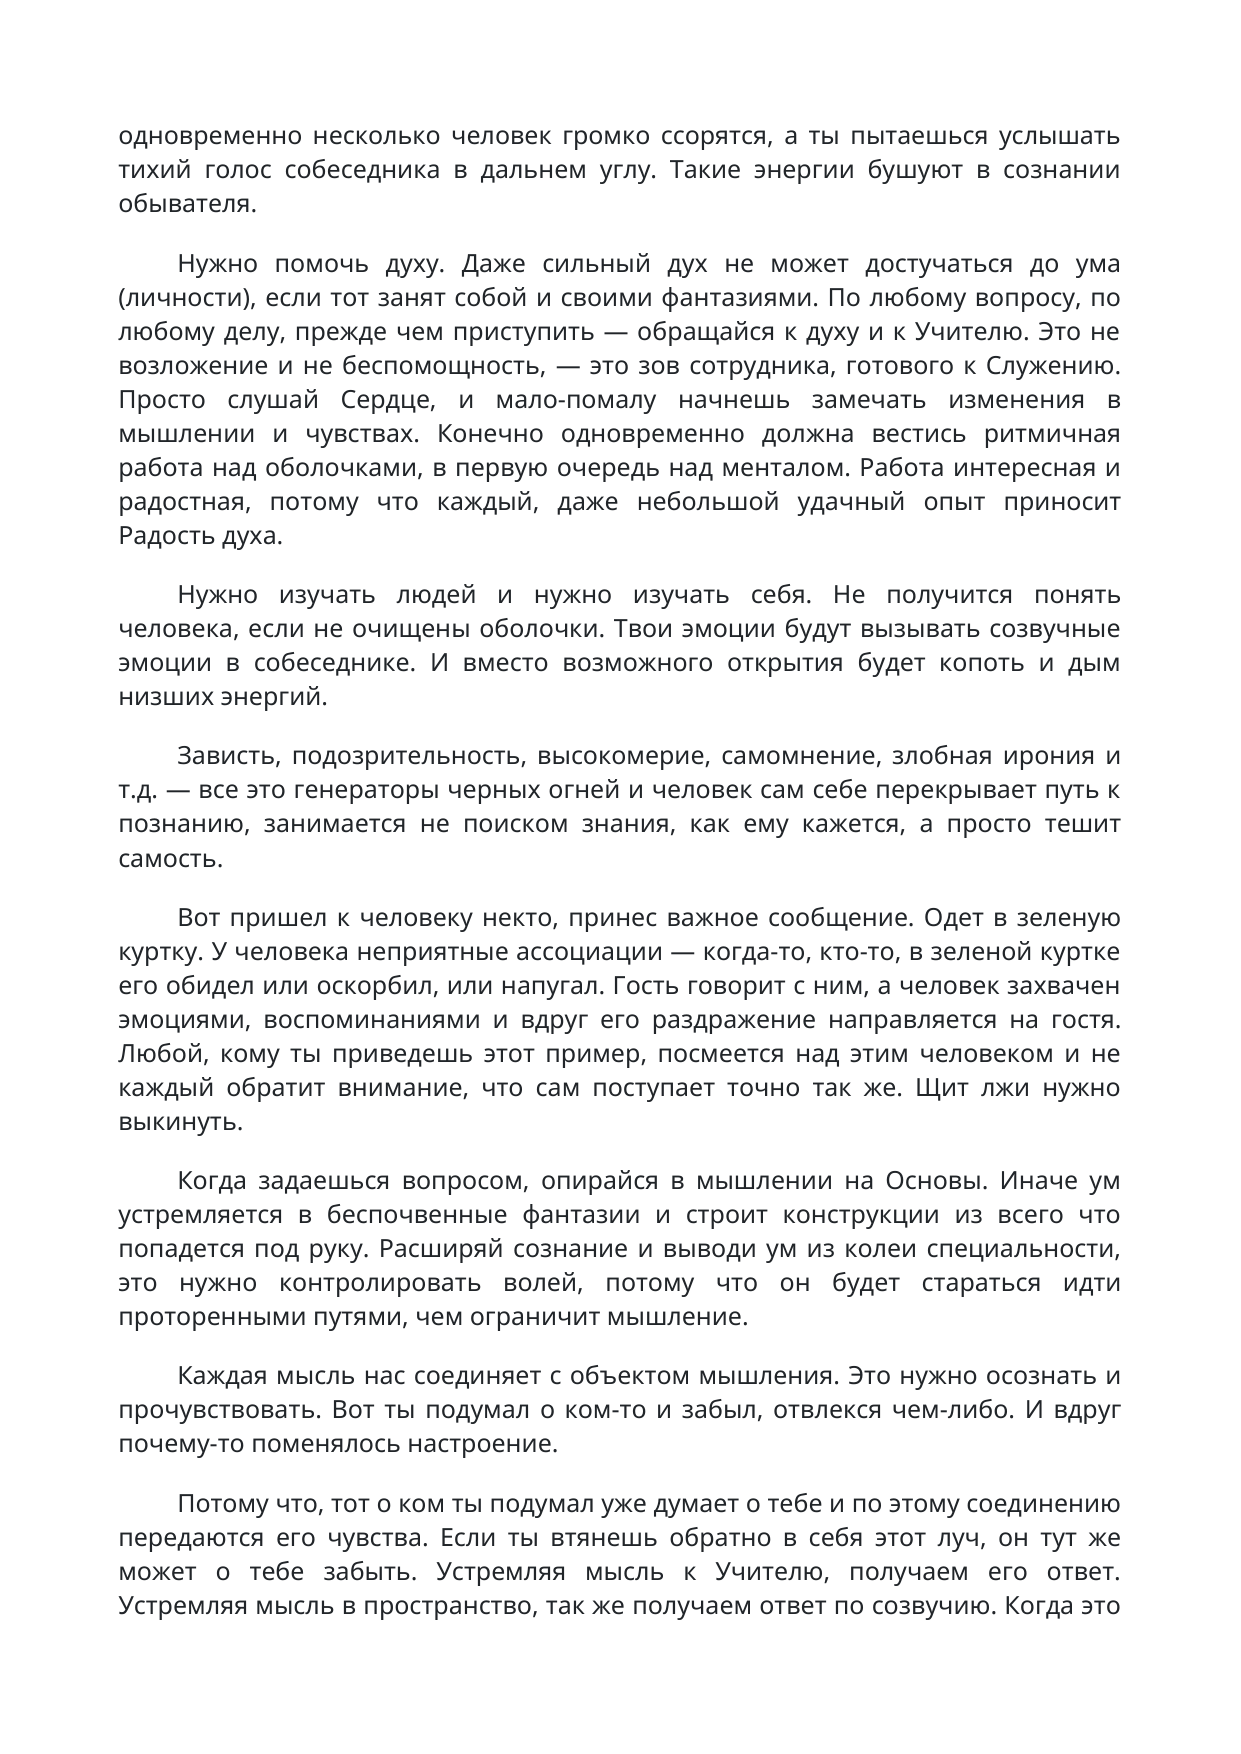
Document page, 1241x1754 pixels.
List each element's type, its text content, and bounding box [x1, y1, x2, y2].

text Нужно изучать людей и нужно изучать себя. Не получится понять человека, если не очищены оболочки. Твои эмоции будут вызывать созвучные эмоции в собеседнике. И вместо возможного открытия будет копоть и дым низших энергий. [118, 577, 1122, 713]
text Вот пришел к человеку некто, принес важное сообщение. Одет в зеленую куртку. У человека неприятные ассоциации — когда-то, кто-то, в зеленой куртке его обидел или оскорбил, или напугал. Гость говорит с ним, а человек захвачен эмоциями, воспоминаниями и вдруг его раздражение направляется на гостя. Любой, кому ты приведешь этот пример, посмеется над этим человеком и не каждый обратит внимание, что сам поступает точно так же. Щит лжи нужно выкинуть. [118, 899, 1122, 1138]
text одновременно несколько человек громко ссорятся, а ты пытаешься услышать тихий голос собеседника в дальнем углу. Такие энергии бушуют в сознании обывателя. [118, 118, 1122, 220]
text Потому что, тот о ком ты подумал уже думает о тебе и по этому соединению передаются его чувства. Если ты втянешь обратно в себя этот луч, он тут же может о тебе забыть. Устремляя мысль к Учителю, получаем его ответ. Устремляя мысль в пространство, так же получаем ответ по созвучию. Когда это [118, 1485, 1122, 1621]
text Зависть, подозрительность, высокомерие, самомнение, злобная ирония и т.д. — все это генераторы черных огней и человек сам себе перекрывает путь к познанию, занимается не поиском знания, как ему кажется, а просто тешит самость. [118, 738, 1122, 874]
text Когда задаешься вопросом, опирайся в мышлении на Основы. Иначе ум устремляется в беспочвенные фантазии и строит конструкции из всего что попадется под руку. Расширяй сознание и выводи ум из колеи специальности, это нужно контролировать волей, потому что он будет стараться идти проторенными путями, чем ограничит мышление. [118, 1163, 1122, 1333]
text Каждая мысль нас соединяет с объектом мышления. Это нужно осознать и прочувствовать. Вот ты подумал о ком-то и забыл, отвлекся чем-либо. И вдруг почему-то поменялось настроение. [118, 1358, 1122, 1460]
text Нужно помочь духу. Даже сильный дух не может достучаться до ума (личности), если тот занят собой и своими фантазиями. По любому вопросу, по любому делу, прежде чем приступить — обращайся к духу и к Учителю. Это не возложение и не беспомощность, — это зов сотрудника, готового к Служению. Просто слушай Сердце, и мало-помалу начнешь замечать изменения в мышлении и чувствах. Конечно одновременно должна вестись ритмичная работа над оболочками, в первую очередь над менталом. Работа интересная и радостная, потому что каждый, даже небольшой удачный опыт приносит Радость духа. [118, 245, 1122, 552]
